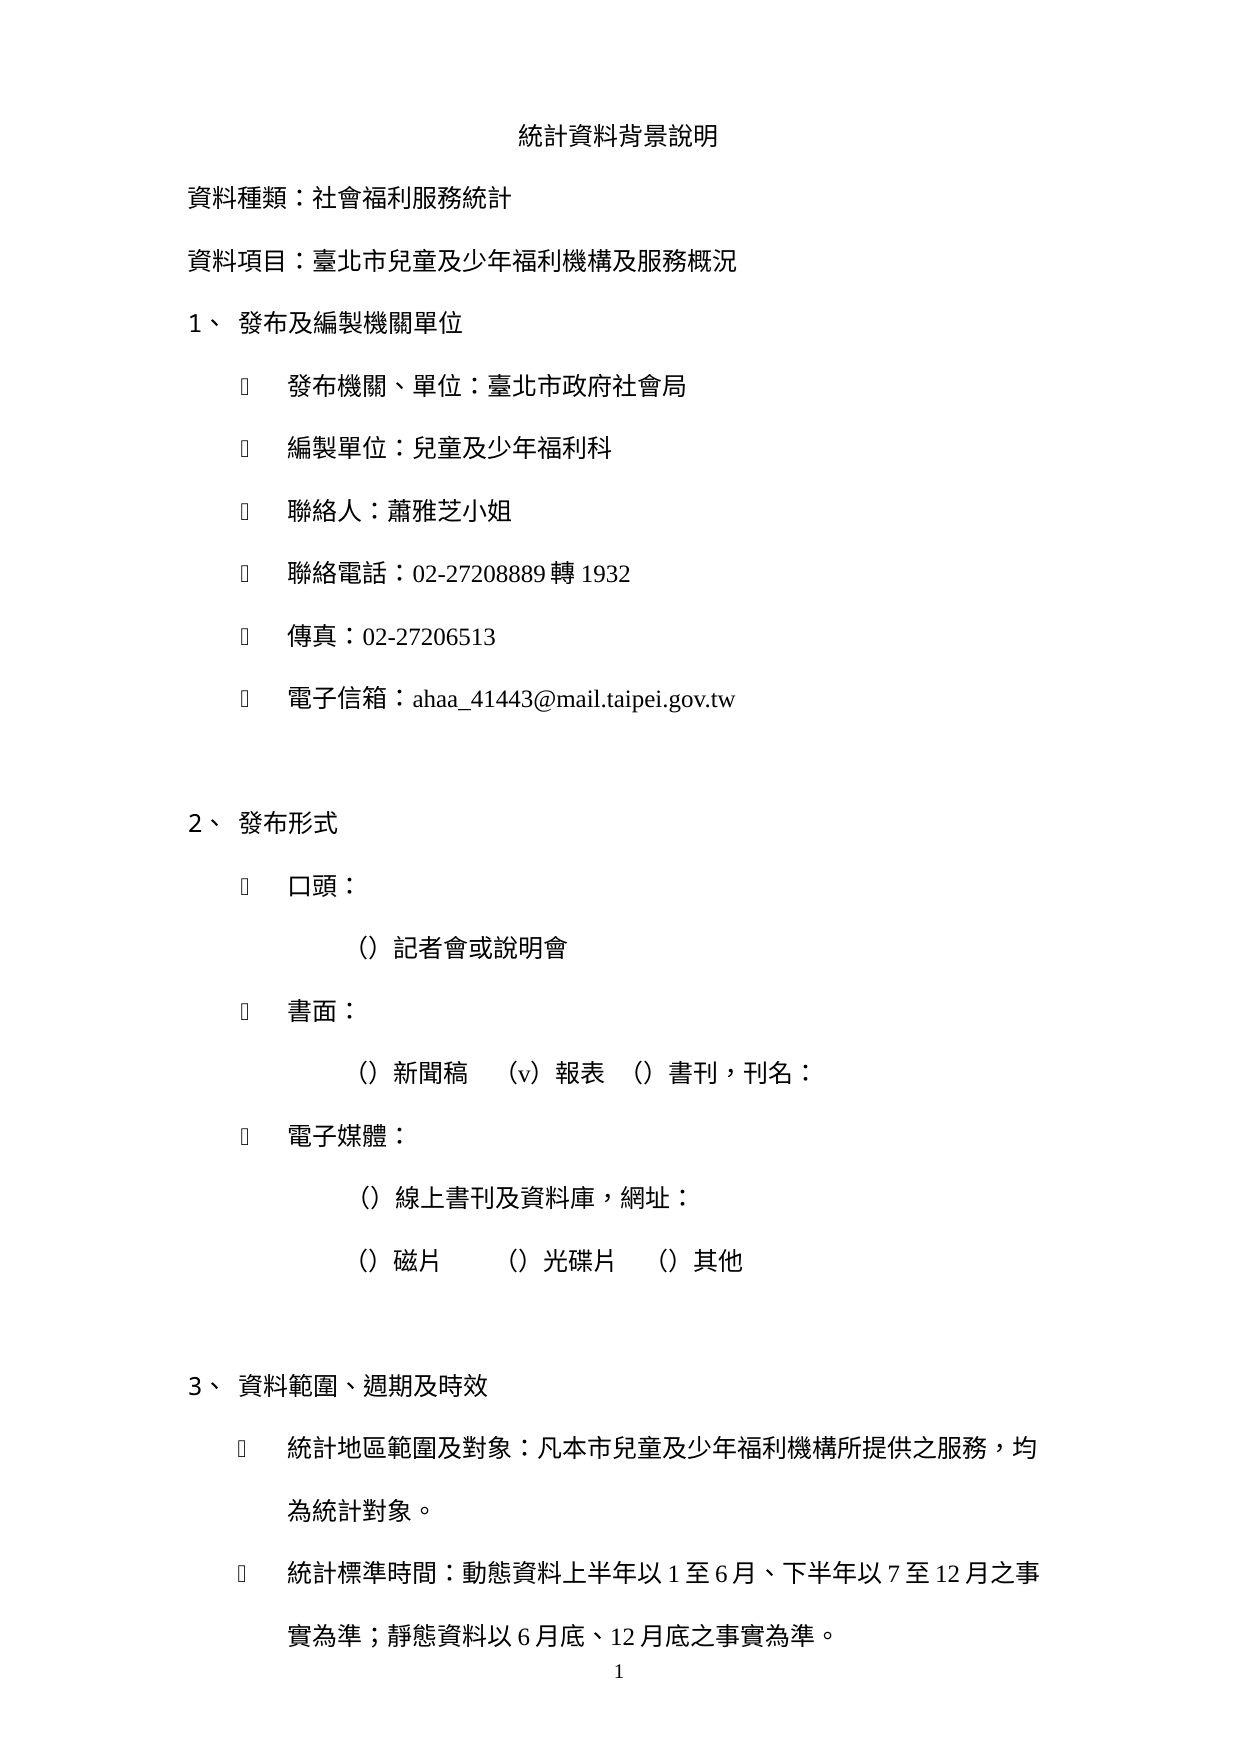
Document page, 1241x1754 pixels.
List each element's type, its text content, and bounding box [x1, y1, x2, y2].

list 資料範圍、週期及時效 [187, 1343, 1050, 1405]
text 資料種類：社會福利服務統計 [187, 155, 1050, 218]
text 資料項目：臺北市兒童及少年福利機構及服務概況 [187, 218, 1050, 280]
text （）記者會或說明會 [187, 905, 1050, 968]
list 統計地區範圍及對象：凡本市兒童及少年福利機構所提供之服務，均為統計對象。 [237, 1405, 1050, 1530]
list 發布形式 [187, 780, 1050, 843]
list 編製單位：兒童及少年福利科 [240, 405, 1050, 468]
list 聯絡電話：02-27208889轉1932 [240, 530, 1050, 593]
list 口頭： [240, 843, 1050, 905]
text （）線上書刊及資料庫，網址： [345, 1155, 1050, 1218]
text 統計資料背景說明 [187, 93, 1050, 155]
list 書面： [240, 968, 1050, 1030]
text （）磁片 （）光碟片 （）其他 [187, 1218, 1050, 1280]
list 電子媒體： [240, 1093, 1050, 1155]
text （）新聞稿 （v）報表 （）書刊，刊名： [187, 1030, 1050, 1093]
list 聯絡人：蕭雅芝小姐 [240, 468, 1050, 530]
list 發布及編製機關單位 [187, 280, 1050, 343]
list 發布機關、單位：臺北市政府社會局 [240, 343, 1050, 405]
list 統計標準時間：動態資料上半年以1至6月、下半年以7至12月之事實為準；靜態資料以6月底、12月底之事實為準。 [237, 1530, 1050, 1655]
list 電子信箱：ahaa_41443@mail.taipei.gov.tw [240, 655, 1050, 718]
list 傳真：02-27206513 [240, 593, 1050, 655]
